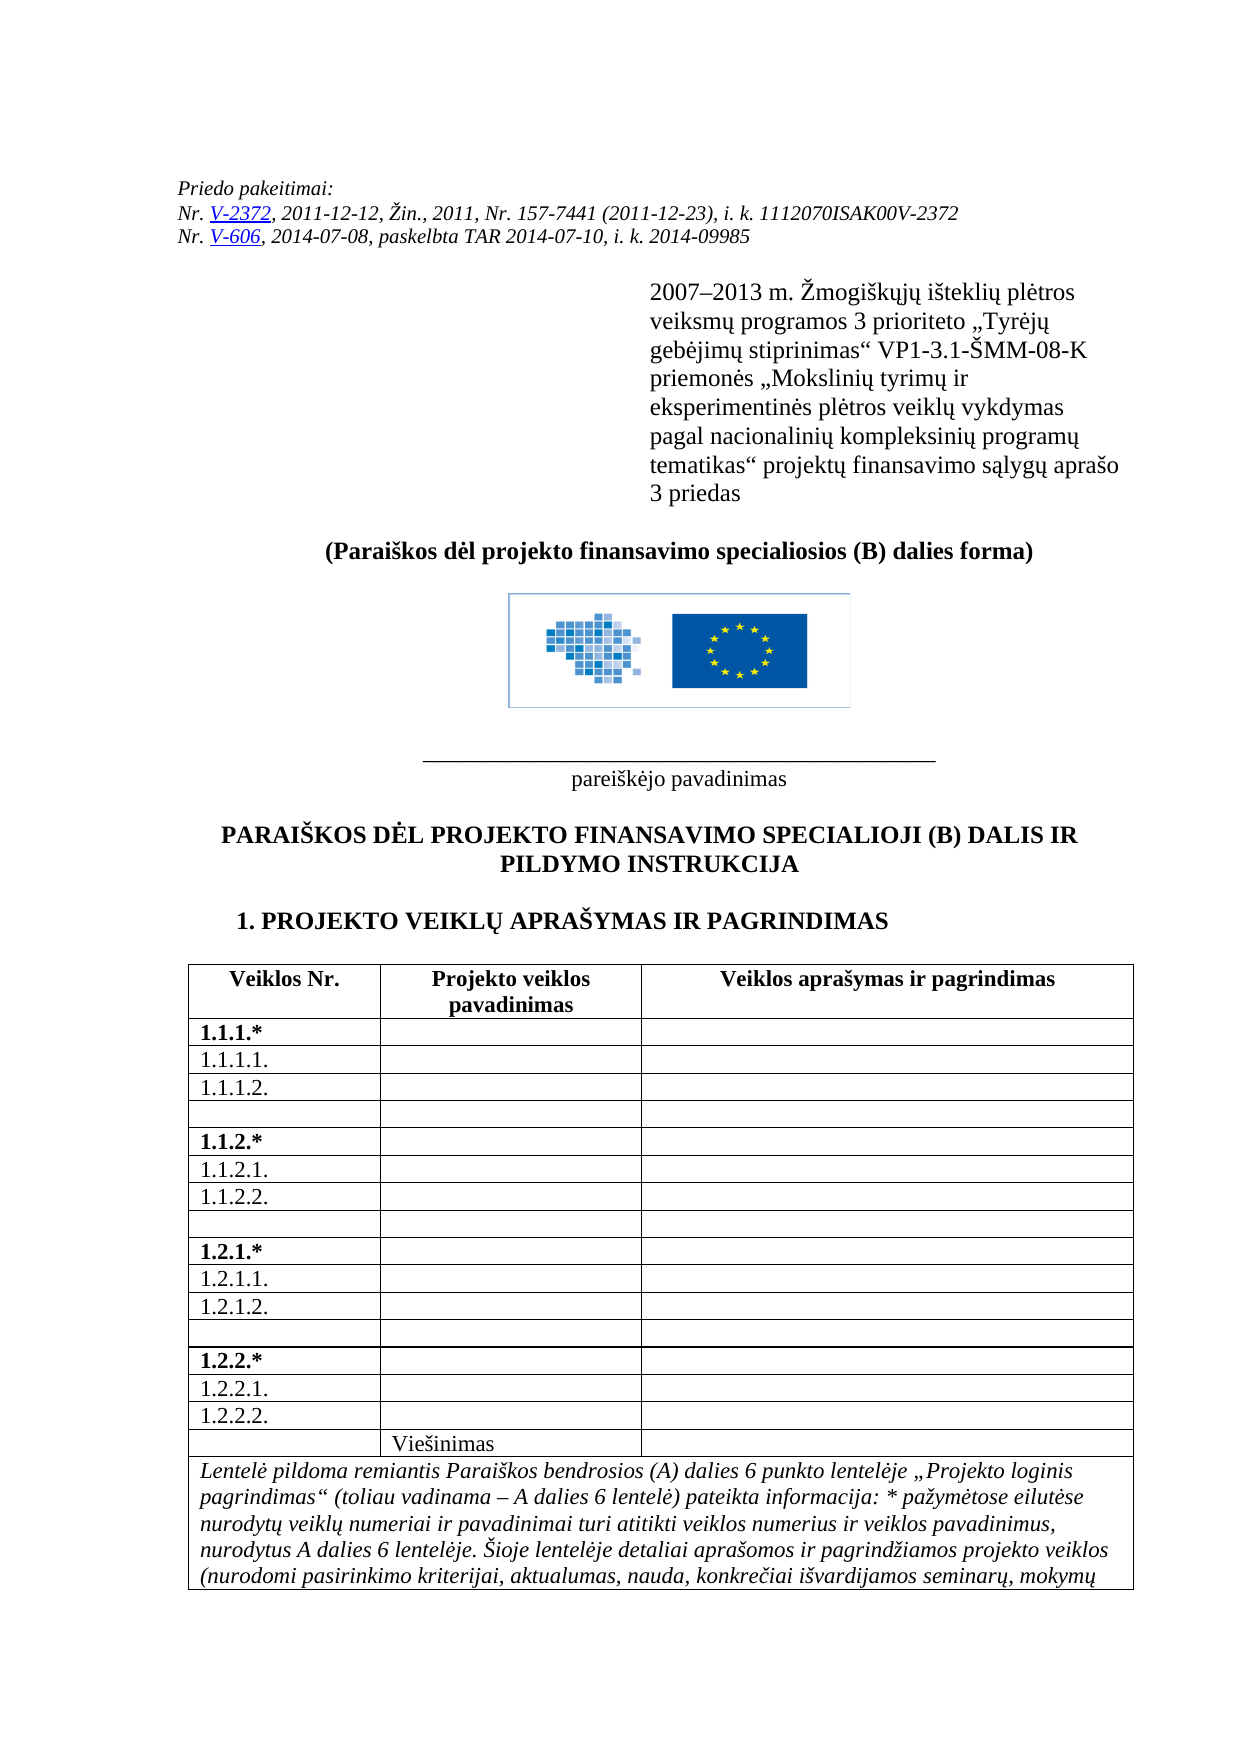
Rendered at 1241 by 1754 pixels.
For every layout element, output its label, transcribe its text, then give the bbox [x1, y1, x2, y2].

text PARAIŠKOS DĖL PROJEKTO FINANSAVIMO SPECIALIOJI (B) DALIS IR PILDYMO INSTRUKCIJA [177, 820, 1122, 878]
table_cell [381, 1320, 641, 1346]
table_cell [642, 1183, 1133, 1209]
text pareiškėjo pavadinimas [177, 765, 1122, 791]
table_cell [381, 1265, 641, 1292]
text veiksmų programos 3 prioriteto „Tyrėjų [649, 306, 1122, 335]
table_cell [642, 1293, 1133, 1319]
table_cell [381, 1074, 641, 1100]
table_cell [642, 1265, 1133, 1292]
table_cell [642, 1348, 1133, 1374]
table_cell 1.2.2.1. [189, 1375, 380, 1401]
table_header Veiklos Nr. [189, 965, 380, 1018]
text 1. PROJEKTO VEIKLŲ APRAŠYMAS IR PAGRINDIMAS [177, 906, 1122, 935]
table_cell [642, 1019, 1133, 1045]
table_cell [381, 1019, 641, 1045]
table_cell [381, 1402, 641, 1429]
table_cell [642, 1211, 1133, 1237]
text Priedo pakeitimai: [177, 176, 1122, 200]
table_cell 1.1.2.2. [189, 1183, 380, 1209]
table_cell [381, 1375, 641, 1401]
text tematikas“ projektų finansavimo sąlygų aprašo [649, 450, 1122, 478]
table_cell [642, 1128, 1133, 1155]
table_cell [381, 1128, 641, 1155]
table_cell [642, 1046, 1133, 1072]
table_cell [189, 1430, 380, 1456]
table_cell Viešinimas [381, 1430, 641, 1456]
table_cell 1.1.1.2. [189, 1074, 380, 1100]
table_cell 1.2.2.2. [189, 1402, 380, 1429]
text 3 priedas [649, 478, 1122, 507]
table_cell [381, 1101, 641, 1127]
text Nr. V-2372, 2011-12-12, Žin., 2011, Nr. 157-7441 (2011-12-23), i. k. 1112070ISAK00V-2372 [177, 200, 1122, 224]
table_header Veiklos aprašymas ir pagrindimas [642, 965, 1133, 1018]
table_cell [642, 1375, 1133, 1401]
text _________________________________________ [177, 736, 1122, 765]
table_cell 1.1.1.1. [189, 1046, 380, 1072]
table_cell [642, 1101, 1133, 1127]
table_cell [189, 1211, 380, 1237]
text gebėjimų stiprinimas“ VP1-3.1-ŠMM-08-K [649, 335, 1122, 363]
text pagal nacionalinių kompleksinių programų [649, 421, 1122, 450]
table_cell [642, 1430, 1133, 1456]
table_cell [642, 1320, 1133, 1346]
table_cell [381, 1183, 641, 1209]
table_cell [381, 1293, 641, 1319]
table_cell [381, 1211, 641, 1237]
table_cell [642, 1074, 1133, 1100]
table_cell 1.1.2.1. [189, 1156, 380, 1182]
table_cell 1.2.1.2. [189, 1293, 380, 1319]
text eksperimentinės plėtros veiklų vykdymas [649, 392, 1122, 421]
table_cell 1.1.1.* [189, 1019, 380, 1045]
table_cell [642, 1238, 1133, 1264]
text priemonės „Mokslinių tyrimų ir [649, 363, 1122, 392]
table_cell [642, 1156, 1133, 1182]
table_cell 1.1.2.* [189, 1128, 380, 1155]
table_cell [189, 1101, 380, 1127]
table_cell [189, 1320, 380, 1346]
table_cell [381, 1348, 641, 1374]
table_cell 1.2.2.* [189, 1348, 380, 1374]
table_cell Lentelė pildoma remiantis Paraiškos bendrosios (A) dalies 6 punkto lentelėje „Projekto loginis pagrindimas“ (toliau vadinama – A dalies 6 lentelė) pateikta informacija: * pažymėtose eilutėse nurodytų veiklų numeriai ir pavadinimai turi atitikti veiklos numerius ir veiklos pavadinimus, nurodytus A dalies 6 lentelėje. Šioje lentelėje detaliai aprašomos ir pagrindžiamos projekto veiklos (nurodomi pasirinkimo kriterijai, aktualumas, nauda, konkrečiai išvardijamos seminarų, mokymų [189, 1457, 1133, 1589]
table_cell 1.2.1.1. [189, 1265, 380, 1292]
table_cell 1.2.1.* [189, 1238, 380, 1264]
text Nr. V-606, 2014-07-08, paskelbta TAR 2014-07-10, i. k. 2014-09985 [177, 224, 1122, 248]
text (Paraiškos dėl projekto finansavimo specialiosios (B) dalies forma) [177, 536, 1122, 565]
table_cell [381, 1238, 641, 1264]
table_cell [381, 1046, 641, 1072]
table_header Projekto veiklos pavadinimas [381, 965, 641, 1018]
table_cell [381, 1156, 641, 1182]
table_cell [642, 1402, 1133, 1429]
text 2007–2013 m. Žmogiškųjų išteklių plėtros [649, 277, 1122, 306]
